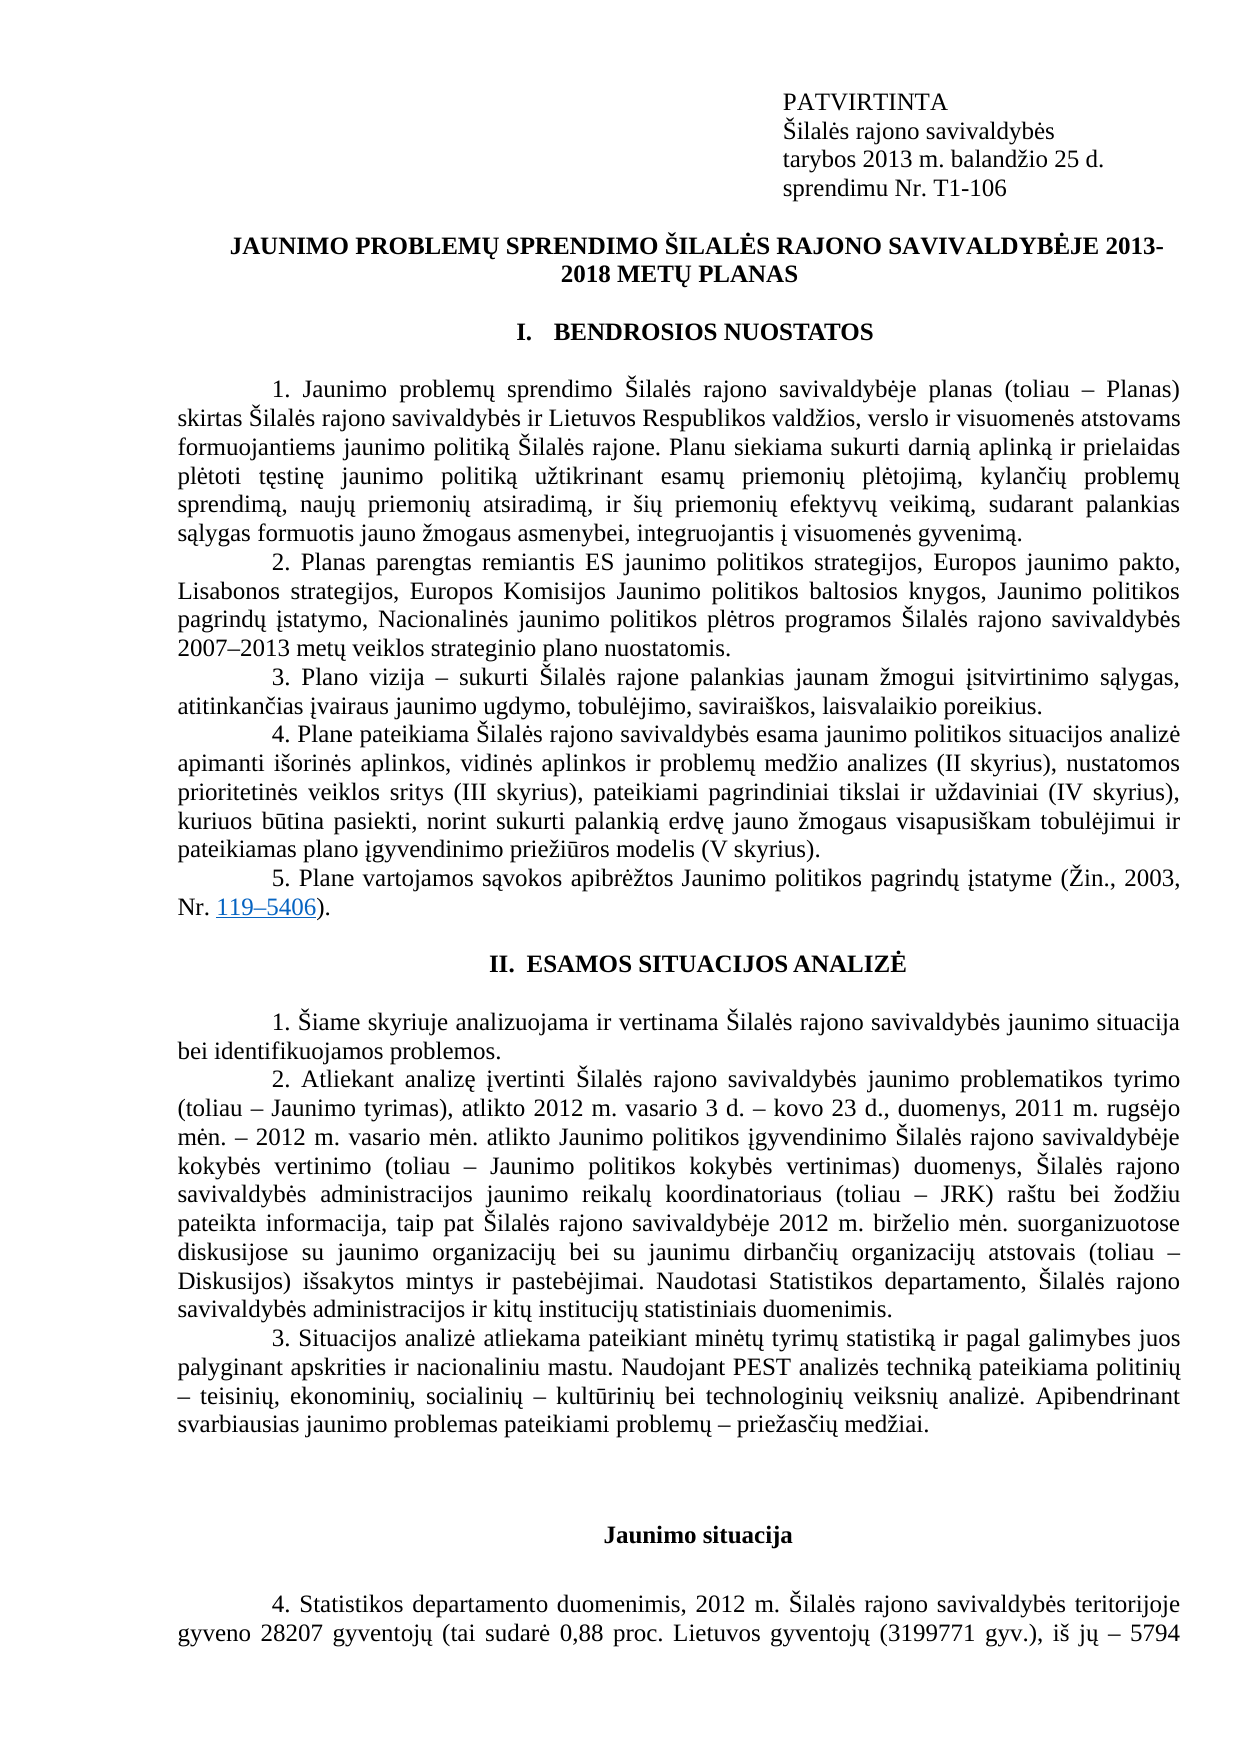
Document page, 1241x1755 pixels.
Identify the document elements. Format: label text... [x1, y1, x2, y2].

text 2. Atliekant analizę įvertinti Šilalės rajono savivaldybės jaunimo problematikos tyrimo (toliau – Jaunimo tyrimas), atlikto 2012 m. vasario 3 d. – kovo 23 d., duomenys, 2011 m. rugsėjo mėn. – 2012 m. vasario mėn. atlikto Jaunimo politikos įgyvendinimo Šilalės rajono savivaldybėje kokybės vertinimo (toliau – Jaunimo politikos kokybės vertinimas) duomenys, Šilalės rajono savivaldybės administracijos jaunimo reikalų koordinatoriaus (toliau – JRK) raštu bei žodžiu pateikta informacija, taip pat Šilalės rajono savivaldybėje 2012 m. birželio mėn. suorganizuotose diskusijose su jaunimo organizacijų bei su jaunimu dirbančių organizacijų atstovais (toliau – Diskusijos) išsakytos mintys ir pastebėjimai. Naudotasi Statistikos departamento, Šilalės rajono savivaldybės administracijos ir kitų institucijų statistiniais duomenimis. [177, 1064, 1181, 1323]
text 3. Situacijos analizė atliekama pateikiant minėtų tyrimų statistiką ir pagal galimybes juos palyginant apskrities ir nacionaliniu mastu. Naudojant PEST analizės techniką pateikiama politinių – teisinių, ekonominių, socialinių – kultūrinių bei technologinių veiksnių analizė. Apibendrinant svarbiausias jaunimo problemas pateikiami problemų – priežasčių medžiai. [177, 1323, 1181, 1438]
text sprendimu Nr. T1-106 [177, 173, 1181, 202]
text PATVIRTINTA [177, 87, 1181, 116]
text I. BENDROSIOS NUOSTATOS [215, 317, 1181, 346]
text tarybos 2013 m. balandžio 25 d. [177, 144, 1181, 173]
text 3. Plano vizija – sukurti Šilalės rajone palankias jaunam žmogui įsitvirtinimo sąlygas, atitinkančias įvairaus jaunimo ugdymo, tobulėjimo, saviraiškos, laisvalaikio poreikius. [177, 662, 1181, 719]
text 1. Šiame skyriuje analizuojama ir vertinama Šilalės rajono savivaldybės jaunimo situacija bei identifikuojamos problemos. [177, 1007, 1181, 1064]
text 4. Statistikos departamento duomenimis, 2012 m. Šilalės rajono savivaldybės teritorijoje gyveno 28207 gyventojų (tai sudarė 0,88 proc. Lietuvos gyventojų (3199771 gyv.), iš jų – 5794 [177, 1589, 1181, 1647]
text 2. Planas parengtas remiantis ES jaunimo politikos strategijos, Europos jaunimo pakto, Lisabonos strategijos, Europos Komisijos Jaunimo politikos baltosios knygos, Jaunimo politikos pagrindų įstatymo, Nacionalinės jaunimo politikos plėtros programos Šilalės rajono savivaldybės 2007–2013 metų veiklos strateginio plano nuostatomis. [177, 547, 1181, 662]
text 4. Plane pateikiama Šilalės rajono savivaldybės esama jaunimo politikos situacijos analizė apimanti išorinės aplinkos, vidinės aplinkos ir problemų medžio analizes (II skyrius), nustatomos prioritetinės veiklos sritys (III skyrius), pateikiami pagrindiniai tikslai ir uždaviniai (IV skyrius), kuriuos būtina pasiekti, norint sukurti palankią erdvę jauno žmogaus visapusiškam tobulėjimui ir pateikiamas plano įgyvendinimo priežiūros modelis (V skyrius). [177, 719, 1181, 863]
text Jaunimo situacija [215, 1520, 1181, 1548]
text II. ESAMOS SITUACIJOS ANALIZĖ [215, 949, 1181, 978]
text Šilalės rajono savivaldybės [177, 116, 1181, 144]
text JAUNIMO PROBLEMŲ SPRENDIMO ŠILALĖS RAJONO SAVIVALDYBĖJE 2013-2018 METŲ PLANAS [177, 231, 1181, 288]
text 5. Plane vartojamos sąvokos apibrėžtos Jaunimo politikos pagrindų įstatyme (Žin., 2003, Nr. 119–5406). [177, 863, 1181, 921]
text 1. Jaunimo problemų sprendimo Šilalės rajono savivaldybėje planas (toliau – Planas) skirtas Šilalės rajono savivaldybės ir Lietuvos Respublikos valdžios, verslo ir visuomenės atstovams formuojantiems jaunimo politiką Šilalės rajone. Planu siekiama sukurti darnią aplinką ir prielaidas plėtoti tęstinę jaunimo politiką užtikrinant esamų priemonių plėtojimą, kylančių problemų sprendimą, naujų priemonių atsiradimą, ir šių priemonių efektyvų veikimą, sudarant palankias sąlygas formuotis jauno žmogaus asmenybei, integruojantis į visuomenės gyvenimą. [177, 374, 1181, 547]
